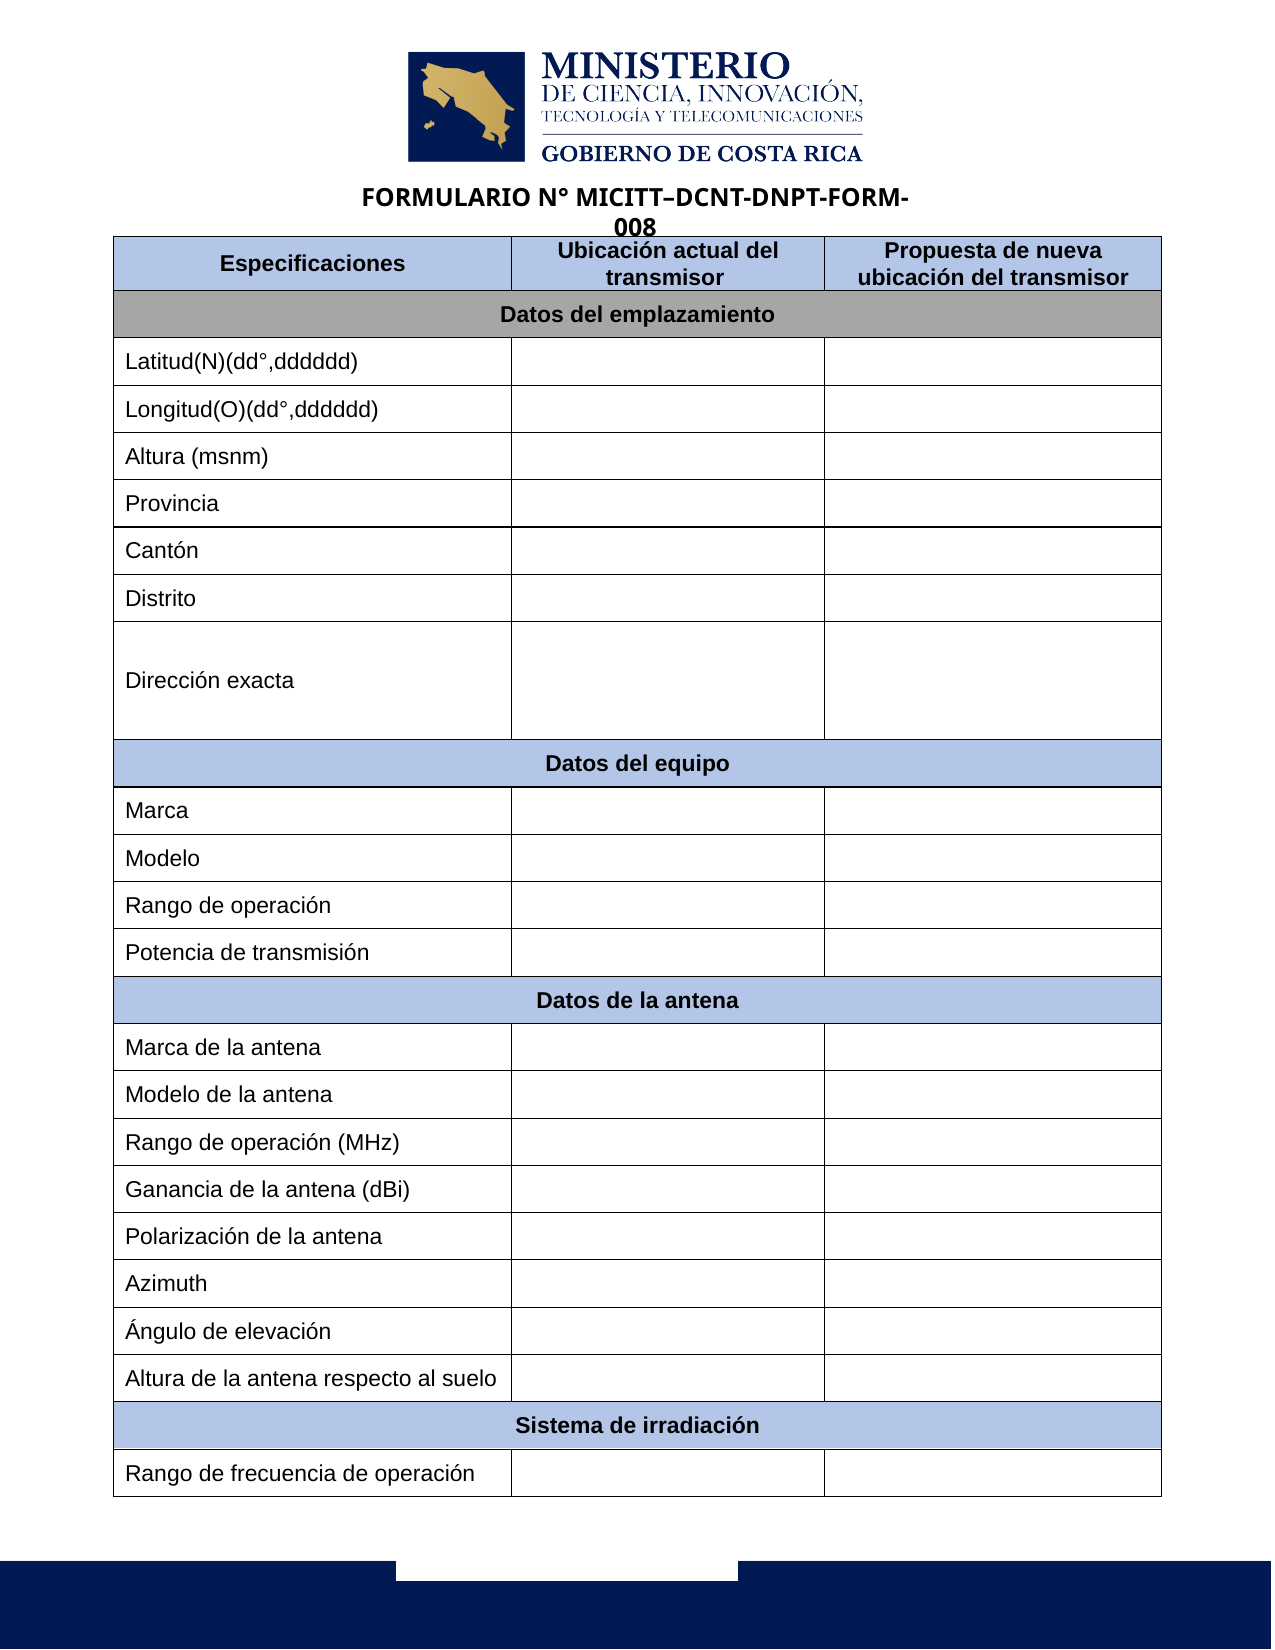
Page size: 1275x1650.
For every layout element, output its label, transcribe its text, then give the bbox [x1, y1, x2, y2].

table_cell [512, 480, 824, 526]
table_cell [825, 929, 1161, 976]
table_cell [512, 386, 824, 432]
table_cell [825, 1308, 1161, 1354]
table_cell [512, 528, 824, 574]
table_cell Altura de la antena respecto al suelo [114, 1355, 511, 1401]
table_cell Sistema de irradiación [114, 1402, 1161, 1448]
table_header Especificaciones [114, 237, 511, 290]
table_cell Distrito [114, 575, 511, 621]
table_cell Modelo [114, 835, 511, 881]
table_cell [825, 788, 1161, 834]
table_cell [512, 622, 824, 739]
table_cell [825, 1355, 1161, 1401]
table_cell [512, 1450, 824, 1496]
table_cell Rango de frecuencia de operación [114, 1450, 511, 1496]
table_cell [825, 622, 1161, 739]
table_cell Cantón [114, 528, 511, 574]
table_header Ubicación actual del transmisor [512, 237, 824, 290]
table_cell [825, 575, 1161, 621]
table_cell Potencia de transmisión [114, 929, 511, 976]
table_cell [825, 1213, 1161, 1259]
table_cell [825, 528, 1161, 574]
table_cell Rango de operación (MHz) [114, 1119, 511, 1165]
table_cell [512, 1308, 824, 1354]
table_cell [825, 1071, 1161, 1117]
table_cell [512, 1071, 824, 1117]
table_cell [512, 1024, 824, 1070]
table_header Propuesta de nueva ubicación del transmisor [825, 237, 1161, 290]
table_cell [512, 788, 824, 834]
table_cell [512, 882, 824, 928]
table_cell Provincia [114, 480, 511, 526]
table_cell [825, 1260, 1161, 1307]
table_cell Modelo de la antena [114, 1071, 511, 1117]
table_cell [825, 433, 1161, 479]
table_cell [825, 386, 1161, 432]
table_cell [512, 1119, 824, 1165]
table_cell Latitud(N)(dd°,dddddd) [114, 338, 511, 384]
table_cell Marca de la antena [114, 1024, 511, 1070]
table_cell [512, 929, 824, 976]
table_cell [825, 1119, 1161, 1165]
table_cell [825, 1166, 1161, 1212]
table_cell [825, 1450, 1161, 1496]
table_cell Rango de operación [114, 882, 511, 928]
table_cell Ángulo de elevación [114, 1308, 511, 1354]
table_cell Altura (msnm) [114, 433, 511, 479]
table_cell Polarización de la antena [114, 1213, 511, 1259]
table_cell [825, 480, 1161, 526]
table_cell [512, 1213, 824, 1259]
table_cell [512, 835, 824, 881]
table_cell [512, 1355, 824, 1401]
table_cell Ganancia de la antena (dBi) [114, 1166, 511, 1212]
table_cell [825, 1024, 1161, 1070]
table_cell [512, 338, 824, 384]
table_cell Datos del emplazamiento [114, 291, 1161, 337]
table_cell [512, 1260, 824, 1307]
table_cell [825, 882, 1161, 928]
table_cell [512, 1166, 824, 1212]
table_cell Datos de la antena [114, 977, 1161, 1023]
table_cell [512, 433, 824, 479]
table_cell [512, 575, 824, 621]
table_cell Marca [114, 788, 511, 834]
table_cell [825, 338, 1161, 384]
table_cell [825, 835, 1161, 881]
table_cell Longitud(O)(dd°,dddddd) [114, 386, 511, 432]
table_cell Datos del equipo [114, 740, 1161, 786]
table_cell Dirección exacta [114, 622, 511, 739]
table_cell Azimuth [114, 1260, 511, 1307]
